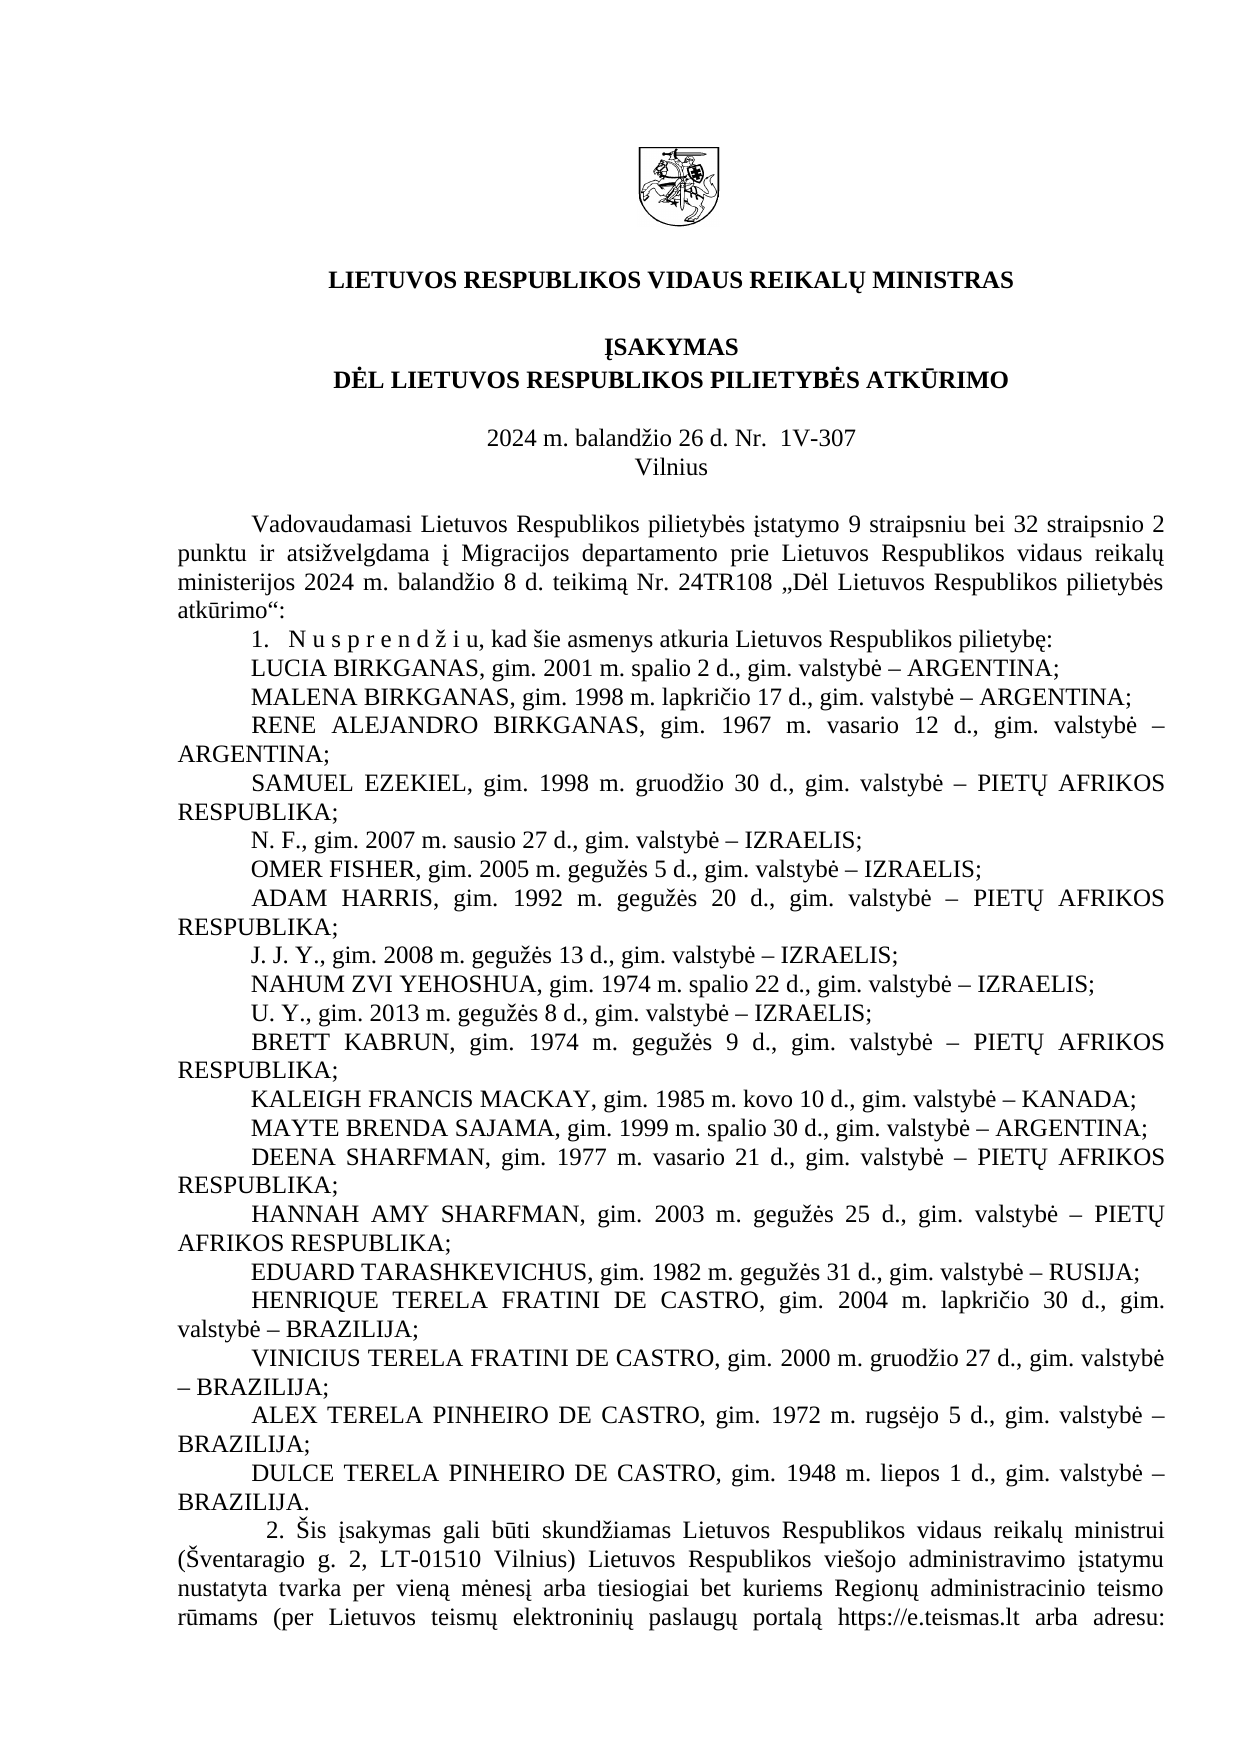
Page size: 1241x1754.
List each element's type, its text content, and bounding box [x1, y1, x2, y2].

text SAMUEL EZEKIEL, gim. 1998 m. gruodžio 30 d., gim. valstybė – PIETŲ AFRIKOS RESPUBLIKA; [177, 768, 1165, 826]
text HENRIQUE TERELA FRATINI DE CASTRO, gim. 2004 m. lapkričio 30 d., gim. valstybė – BRAZILIJA; [177, 1286, 1165, 1343]
text DEENA SHARFMAN, gim. 1977 m. vasario 21 d., gim. valstybė – PIETŲ AFRIKOS RESPUBLIKA; [177, 1142, 1165, 1199]
text MALENA BIRKGANAS, gim. 1998 m. lapkričio 17 d., gim. valstybė – ARGENTINA; [251, 682, 1165, 711]
text LIETUVOS RESPUBLIKOS VIDAUS REIKALŲ MINISTRAS [177, 265, 1165, 294]
text VINICIUS TERELA FRATINI DE CASTRO, gim. 2000 m. gruodžio 27 d., gim. valstybė – BRAZILIJA; [177, 1343, 1165, 1401]
text EDUARD TARASHKEVICHUS, gim. 1982 m. gegužės 31 d., gim. valstybė – RUSIJA; [251, 1257, 1165, 1286]
text Vadovaudamasi Lietuvos Respublikos pilietybės įstatymo 9 straipsniu bei 32 straipsnio 2 punktu ir atsižvelgdama į Migracijos departamento prie Lietuvos Respublikos vidaus reikalų ministerijos 2024 m. balandžio 8 d. teikimą Nr. 24TR108 „Dėl Lietuvos Respublikos pilietybės atkūrimo“: [177, 509, 1165, 624]
text J. J. Y., gim. 2008 m. gegužės 13 d., gim. valstybė – IZRAELIS; [251, 941, 1165, 969]
text RENE ALEJANDRO BIRKGANAS, gim. 1967 m. vasario 12 d., gim. valstybė – ARGENTINA; [177, 711, 1165, 768]
text N. F., gim. 2007 m. sausio 27 d., gim. valstybė – IZRAELIS; [251, 826, 1165, 854]
text OMER FISHER, gim. 2005 m. gegužės 5 d., gim. valstybė – IZRAELIS; [251, 854, 1165, 883]
text U. Y., gim. 2013 m. gegužės 8 d., gim. valstybė – IZRAELIS; [251, 998, 1165, 1027]
text LUCIA BIRKGANAS, gim. 2001 m. spalio 2 d., gim. valstybė – ARGENTINA; [251, 653, 1165, 682]
text DĖL LIETUVOS RESPUBLIKOS PILIETYBĖS ATKŪRIMO [177, 366, 1165, 394]
text MAYTE BRENDA SAJAMA, gim. 1999 m. spalio 30 d., gim. valstybė – ARGENTINA; [251, 1113, 1165, 1142]
text HANNAH AMY SHARFMAN, gim. 2003 m. gegužės 25 d., gim. valstybė – PIETŲ AFRIKOS RESPUBLIKA; [177, 1199, 1165, 1257]
text 1. N u s p r e n d ž i u, kad šie asmenys atkuria Lietuvos Respublikos pilietybę: [251, 624, 1165, 653]
text ADAM HARRIS, gim. 1992 m. gegužės 20 d., gim. valstybė – PIETŲ AFRIKOS RESPUBLIKA; [177, 883, 1165, 941]
text 2024 m. balandžio 26 d. Nr. 1V-307 [177, 423, 1165, 452]
text BRETT KABRUN, gim. 1974 m. gegužės 9 d., gim. valstybė – PIETŲ AFRIKOS RESPUBLIKA; [177, 1027, 1165, 1084]
text KALEIGH FRANCIS MACKAY, gim. 1985 m. kovo 10 d., gim. valstybė – KANADA; [251, 1084, 1165, 1113]
text 2. Šis įsakymas gali būti skundžiamas Lietuvos Respublikos vidaus reikalų ministrui (Šventaragio g. 2, LT-01510 Vilnius) Lietuvos Respublikos viešojo administravimo įstatymu nustatyta tvarka per vieną mėnesį arba tiesiogiai bet kuriems Regionų administracinio teismo rūmams (per Lietuvos teismų elektroninių paslaugų portalą https://e.teismas.lt arba adresu: [177, 1516, 1165, 1631]
text Vilnius [177, 452, 1165, 481]
text DULCE TERELA PINHEIRO DE CASTRO, gim. 1948 m. liepos 1 d., gim. valstybė – BRAZILIJA. [177, 1458, 1165, 1516]
text ALEX TERELA PINHEIRO DE CASTRO, gim. 1972 m. rugsėjo 5 d., gim. valstybė – BRAZILIJA; [177, 1401, 1165, 1458]
text ĮSAKYMAS [177, 332, 1165, 361]
text NAHUM ZVI YEHOSHUA, gim. 1974 m. spalio 22 d., gim. valstybė – IZRAELIS; [251, 969, 1165, 998]
